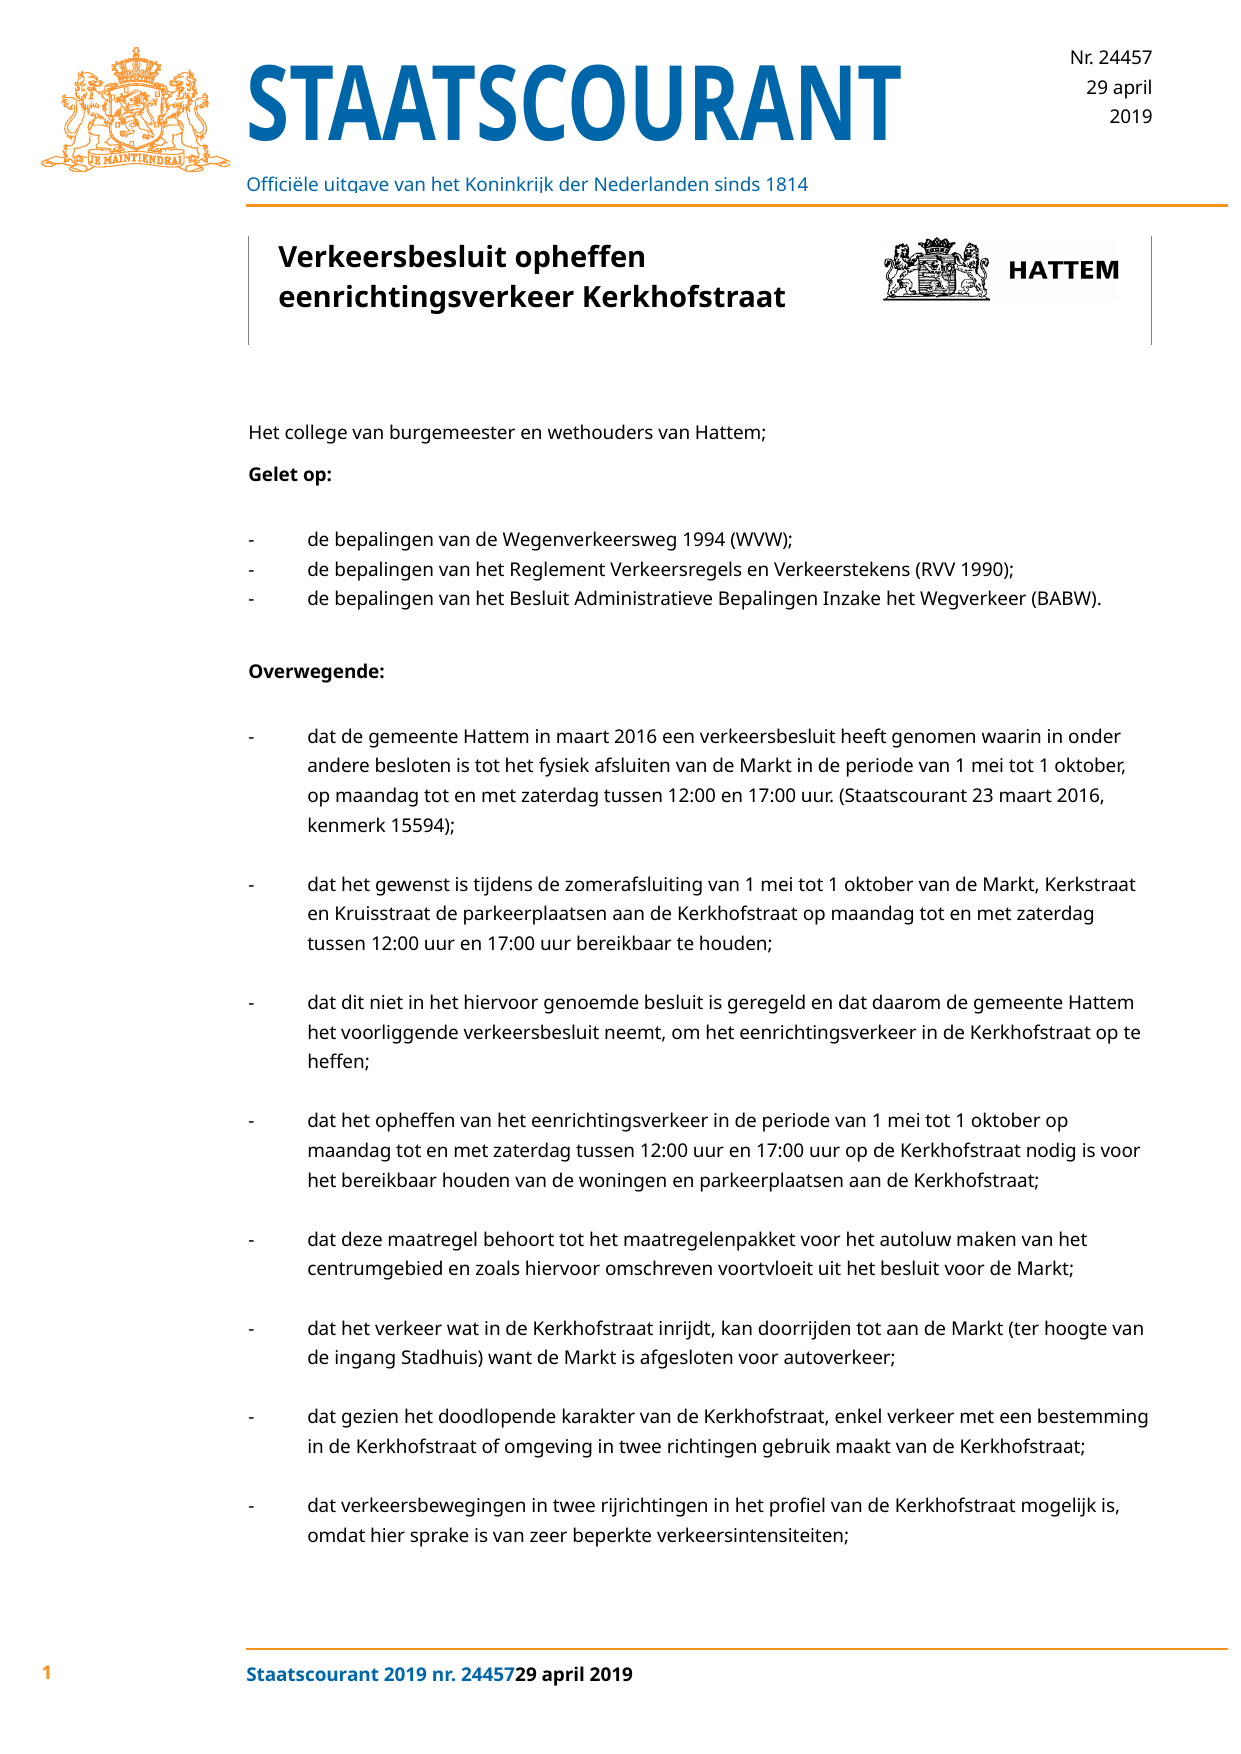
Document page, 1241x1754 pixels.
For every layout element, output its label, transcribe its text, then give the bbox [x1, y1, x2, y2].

table_header [850, 236, 1151, 345]
picture [882, 236, 1119, 302]
list de bepalingen van de Wegenverkeersweg 1994 (WVW); [248, 526, 1152, 552]
list dat verkeersbewegingen in twee rijrichtingen in het profiel van de Kerkhofstraat mogelijk is, omdat hier sprake is van zeer beperkte verkeersintensiteiten; [248, 1492, 1152, 1547]
text Het college van burgemeester en wethouders van Hattem; [248, 419, 1152, 445]
list dat de gemeente Hattem in maart 2016 een verkeersbesluit heeft genomen waarin in onder andere besloten is tot het fysiek afsluiten van de Markt in de periode van 1 mei tot 1 oktober, op maandag tot en met zaterdag tussen 12:00 en 17:00 uur. (Staatscourant 23 maart 2016, kenmerk 15594); [248, 723, 1152, 837]
list dat het opheffen van het eenrichtingsverkeer in de periode van 1 mei tot 1 oktober op maandag tot en met zaterdag tussen 12:00 uur en 17:00 uur op de Kerkhofstraat nodig is voor het bereikbaar houden van de woningen en parkeerplaatsen aan de Kerkhofstraat; [248, 1108, 1152, 1192]
list dat gezien het doodlopende karakter van de Kerkhofstraat, enkel verkeer met een bestemming in de Kerkhofstraat of omgeving in twee richtingen gebruik maakt van de Kerkhofstraat; [248, 1403, 1152, 1459]
text Overwegende: [248, 658, 1152, 684]
table_header Verkeersbesluit opheffen eenrichtingsverkeer Kerkhofstraat [249, 236, 850, 345]
text Gelet op: [248, 461, 1152, 487]
picture [41, 47, 231, 172]
list de bepalingen van het Besluit Administratieve Bepalingen Inzake het Wegverkeer (BABW). [248, 585, 1152, 611]
list dat dit niet in het hiervoor genoemde besluit is geregeld en dat daarom de gemeente Hattem het voorliggende verkeersbesluit neemt, om het eenrichtingsverkeer in de Kerkhofstraat op te heffen; [248, 989, 1152, 1074]
list dat deze maatregel behoort tot het maatregelenpakket voor het autoluw maken van het centrumgebied en zoals hiervoor omschreven voortvloeit uit het besluit voor de Markt; [248, 1226, 1152, 1281]
list de bepalingen van het Reglement Verkeersregels en Verkeerstekens (RVV 1990); [248, 556, 1152, 581]
list dat het verkeer wat in de Kerkhofstraat inrijdt, kan doorrijden tot aan de Markt (ter hoogte van de ingang Stadhuis) want de Markt is afgesloten voor autoverkeer; [248, 1315, 1152, 1370]
list dat het gewenst is tijdens de zomerafsluiting van 1 mei tot 1 oktober van de Markt, Kerkstraat en Kruisstraat de parkeerplaatsen aan de Kerkhofstraat op maandag tot en met zaterdag tussen 12:00 uur en 17:00 uur bereikbaar te houden; [248, 871, 1152, 956]
